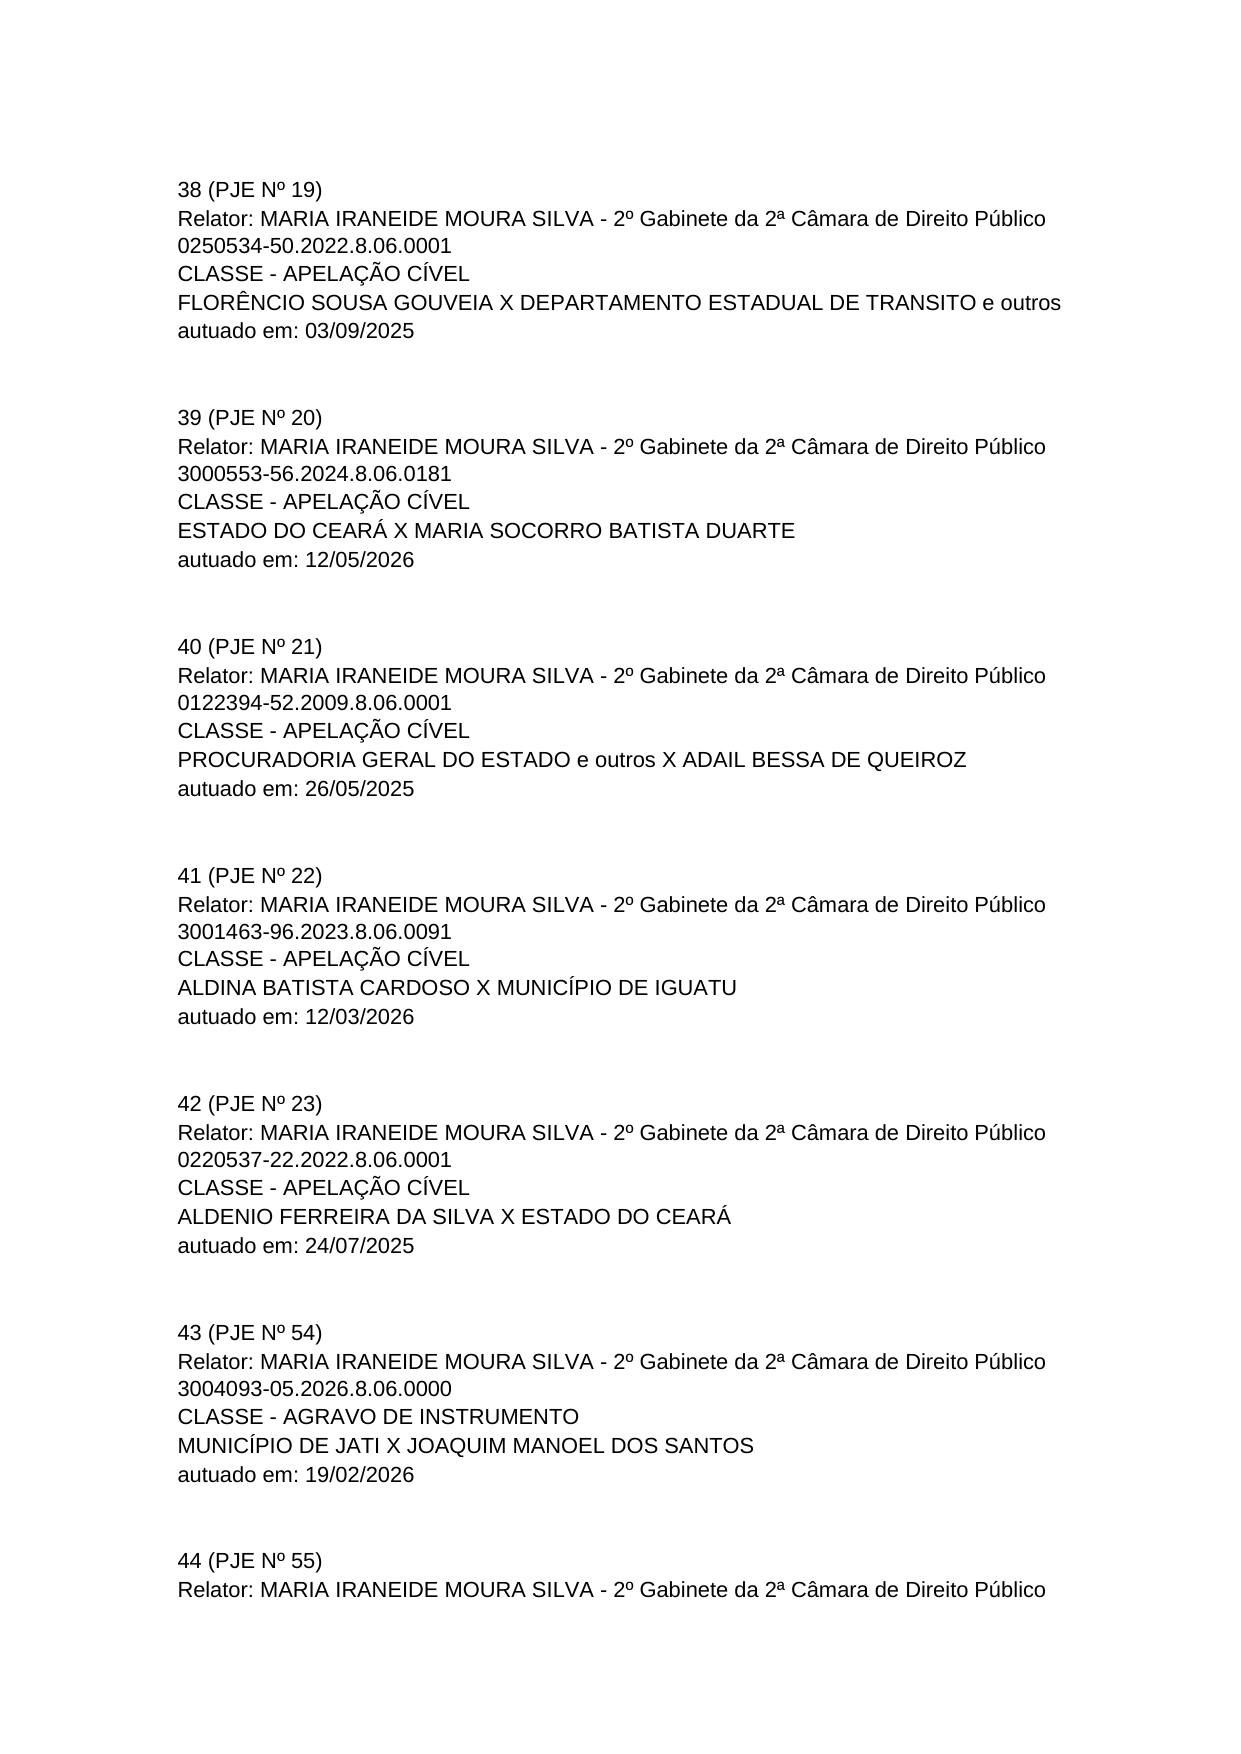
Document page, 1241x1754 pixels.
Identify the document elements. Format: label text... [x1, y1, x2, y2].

subtitle 3001463-96.2023.8.06.0091 [177, 919, 1063, 944]
subtitle 3000553-56.2024.8.06.0181 [177, 461, 1063, 487]
text CLASSE - APELAÇÃO CÍVEL ALDENIO FERREIRA DA SILVA X ESTADO DO CEARÁ autuado em: 24/07/2025 [177, 1175, 1063, 1258]
text 40 (PJE Nº 21) [177, 634, 1063, 659]
text Relator: MARIA IRANEIDE MOURA SILVA - 2º Gabinete da 2ª Câmara de Direito Público [177, 891, 1063, 917]
text Relator: MARIA IRANEIDE MOURA SILVA - 2º Gabinete da 2ª Câmara de Direito Público [177, 1577, 1063, 1603]
text 38 (PJE Nº 19) [177, 177, 1063, 202]
text CLASSE - APELAÇÃO CÍVEL PROCURADORIA GERAL DO ESTADO e outros X ADAIL BESSA DE QUEIROZ autuado em: 26/05/2025 [177, 718, 1063, 801]
text Relator: MARIA IRANEIDE MOURA SILVA - 2º Gabinete da 2ª Câmara de Direito Público [177, 206, 1063, 231]
text Relator: MARIA IRANEIDE MOURA SILVA - 2º Gabinete da 2ª Câmara de Direito Público [177, 1349, 1063, 1374]
text CLASSE - APELAÇÃO CÍVEL FLORÊNCIO SOUSA GOUVEIA X DEPARTAMENTO ESTADUAL DE TRANSITO e outros autuado em: 03/09/2025 [177, 260, 1063, 343]
text 39 (PJE Nº 20) [177, 405, 1063, 430]
text CLASSE - APELAÇÃO CÍVEL ESTADO DO CEARÁ X MARIA SOCORRO BATISTA DUARTE autuado em: 12/05/2026 [177, 489, 1063, 572]
text 44 (PJE Nº 55) [177, 1548, 1063, 1574]
text CLASSE - APELAÇÃO CÍVEL ALDINA BATISTA CARDOSO X MUNICÍPIO DE IGUATU autuado em: 12/03/2026 [177, 946, 1063, 1029]
text Relator: MARIA IRANEIDE MOURA SILVA - 2º Gabinete da 2ª Câmara de Direito Público [177, 1120, 1063, 1145]
text 43 (PJE Nº 54) [177, 1320, 1063, 1345]
subtitle 0122394-52.2009.8.06.0001 [177, 690, 1063, 715]
text Relator: MARIA IRANEIDE MOURA SILVA - 2º Gabinete da 2ª Câmara de Direito Público [177, 663, 1063, 688]
text 41 (PJE Nº 22) [177, 862, 1063, 888]
text CLASSE - AGRAVO DE INSTRUMENTO MUNICÍPIO DE JATI X JOAQUIM MANOEL DOS SANTOS autuado em: 19/02/2026 [177, 1404, 1063, 1487]
subtitle 0250534-50.2022.8.06.0001 [177, 233, 1063, 258]
subtitle 0220537-22.2022.8.06.0001 [177, 1147, 1063, 1172]
text Relator: MARIA IRANEIDE MOURA SILVA - 2º Gabinete da 2ª Câmara de Direito Público [177, 434, 1063, 459]
text 42 (PJE Nº 23) [177, 1091, 1063, 1116]
subtitle 3004093-05.2026.8.06.0000 [177, 1376, 1063, 1401]
